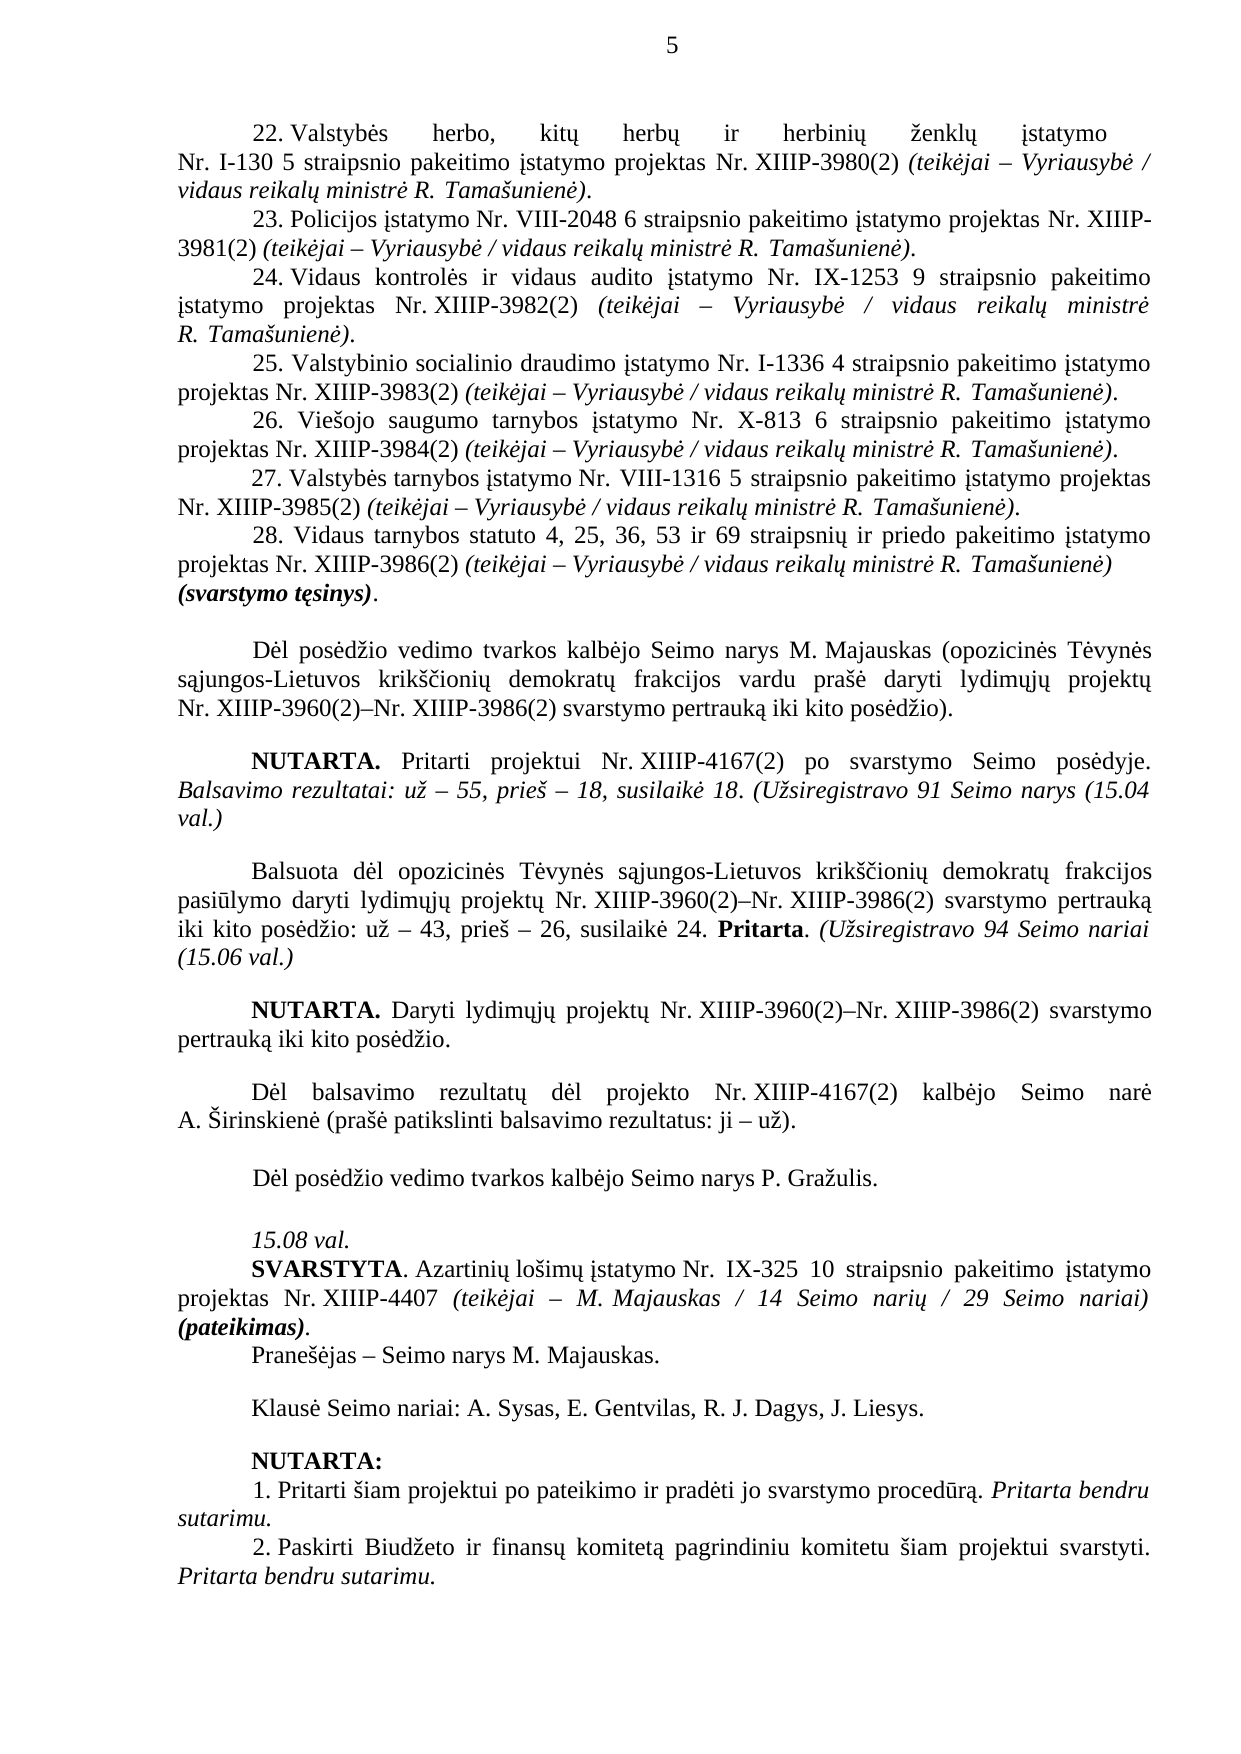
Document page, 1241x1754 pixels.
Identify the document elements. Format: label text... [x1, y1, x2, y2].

text Dėl posėdžio vedimo tvarkos kalbėjo Seimo narys P. Gražulis. [177, 1163, 1152, 1192]
text 26. Viešojo saugumo tarnybos įstatymo Nr. X-813 6 straipsnio pakeitimo įstatymo projektas Nr. XIIIP-3984(2) (teikėjai – Vyriausybė / vidaus reikalų ministrė R. Tamašunienė). [177, 406, 1152, 463]
text Pranešėjas – Seimo narys M. Majauskas. [177, 1340, 1152, 1369]
text NUTARTA: [177, 1446, 1152, 1475]
text 24. Vidaus kontrolės ir vidaus audito įstatymo Nr. IX-1253 9 straipsnio pakeitimo įstatymo projektas Nr. XIIIP-3982(2) (teikėjai – Vyriausybė / vidaus reikalų ministrė R. Tamašunienė). [177, 262, 1152, 348]
text 25. Valstybinio socialinio draudimo įstatymo Nr. I-1336 4 straipsnio pakeitimo įstatymo projektas Nr. XIIIP-3983(2) (teikėjai – Vyriausybė / vidaus reikalų ministrė R. Tamašunienė). [177, 348, 1152, 406]
text 15.08 val. [177, 1225, 1152, 1254]
text 28. Vidaus tarnybos statuto 4, 25, 36, 53 ir 69 straipsnių ir priedo pakeitimo įstatymo projektas Nr. XIIIP-3986(2) (teikėjai – Vyriausybė / vidaus reikalų ministrė R. Tamašunienė) [177, 521, 1152, 578]
text SVARSTYTA. Azartinių lošimų įstatymo Nr. IX-325 10 straipsnio pakeitimo įstatymo projektas Nr. XIIIP-4407 (teikėjai – M. Majauskas / 14 Seimo narių / 29 Seimo nariai) (pateikimas). [177, 1254, 1152, 1340]
text 2. Paskirti Biudžeto ir finansų komitetą pagrindiniu komitetu šiam projektui svarstyti. Pritarta bendru sutarimu. [177, 1532, 1152, 1590]
text (svarstymo tęsinys). [177, 578, 1152, 607]
text 1. Pritarti šiam projektui po pateikimo ir pradėti jo svarstymo procedūrą. Pritarta bendru sutarimu. [177, 1475, 1152, 1532]
text 22. Valstybės herbo, kitų herbų ir herbinių ženklų įstatymo Nr. I-130 5 straipsnio pakeitimo įstatymo projektas Nr. XIIIP-3980(2) (teikėjai – Vyriausybė / vidaus reikalų ministrė R. Tamašunienė). [177, 118, 1152, 204]
text Klausė Seimo nariai: A. Sysas, E. Gentvilas, R. J. Dagys, J. Liesys. [177, 1393, 1152, 1422]
text Balsuota dėl opozicinės Tėvynės sąjungos-Lietuvos krikščionių demokratų frakcijos pasiūlymo daryti lydimųjų projektų Nr. XIIIP-3960(2)–Nr. XIIIP-3986(2) svarstymo pertrauką iki kito posėdžio: už – 43, prieš – 26, susilaikė 24. Pritarta. (Užsiregistravo 94 Seimo nariai (15.06 val.) [177, 856, 1152, 971]
text Dėl posėdžio vedimo tvarkos kalbėjo Seimo narys M. Majauskas (opozicinės Tėvynės sąjungos-Lietuvos krikščionių demokratų frakcijos vardu prašė daryti lydimųjų projektų Nr. XIIIP-3960(2)–Nr. XIIIP-3986(2) svarstymo pertrauką iki kito posėdžio). [177, 636, 1152, 722]
text 27. Valstybės tarnybos įstatymo Nr. VIII-1316 5 straipsnio pakeitimo įstatymo projektas Nr. XIIIP-3985(2) (teikėjai – Vyriausybė / vidaus reikalų ministrė R. Tamašunienė). [177, 463, 1152, 521]
text NUTARTA. Daryti lydimųjų projektų Nr. XIIIP-3960(2)–Nr. XIIIP-3986(2) svarstymo pertrauką iki kito posėdžio. [177, 995, 1152, 1053]
text NUTARTA. Pritarti projektui Nr. XIIIP-4167(2) po svarstymo Seimo posėdyje. Balsavimo rezultatai: už – 55, prieš – 18, susilaikė 18. (Užsiregistravo 91 Seimo narys (15.04 val.) [177, 746, 1152, 832]
text 23. Policijos įstatymo Nr. VIII-2048 6 straipsnio pakeitimo įstatymo projektas Nr. XIIIP-3981(2) (teikėjai – Vyriausybė / vidaus reikalų ministrė R. Tamašunienė). [177, 204, 1152, 262]
text Dėl balsavimo rezultatų dėl projekto Nr. XIIIP-4167(2) kalbėjo Seimo narė A. Širinskienė (prašė patikslinti balsavimo rezultatus: ji – už). [177, 1077, 1152, 1134]
